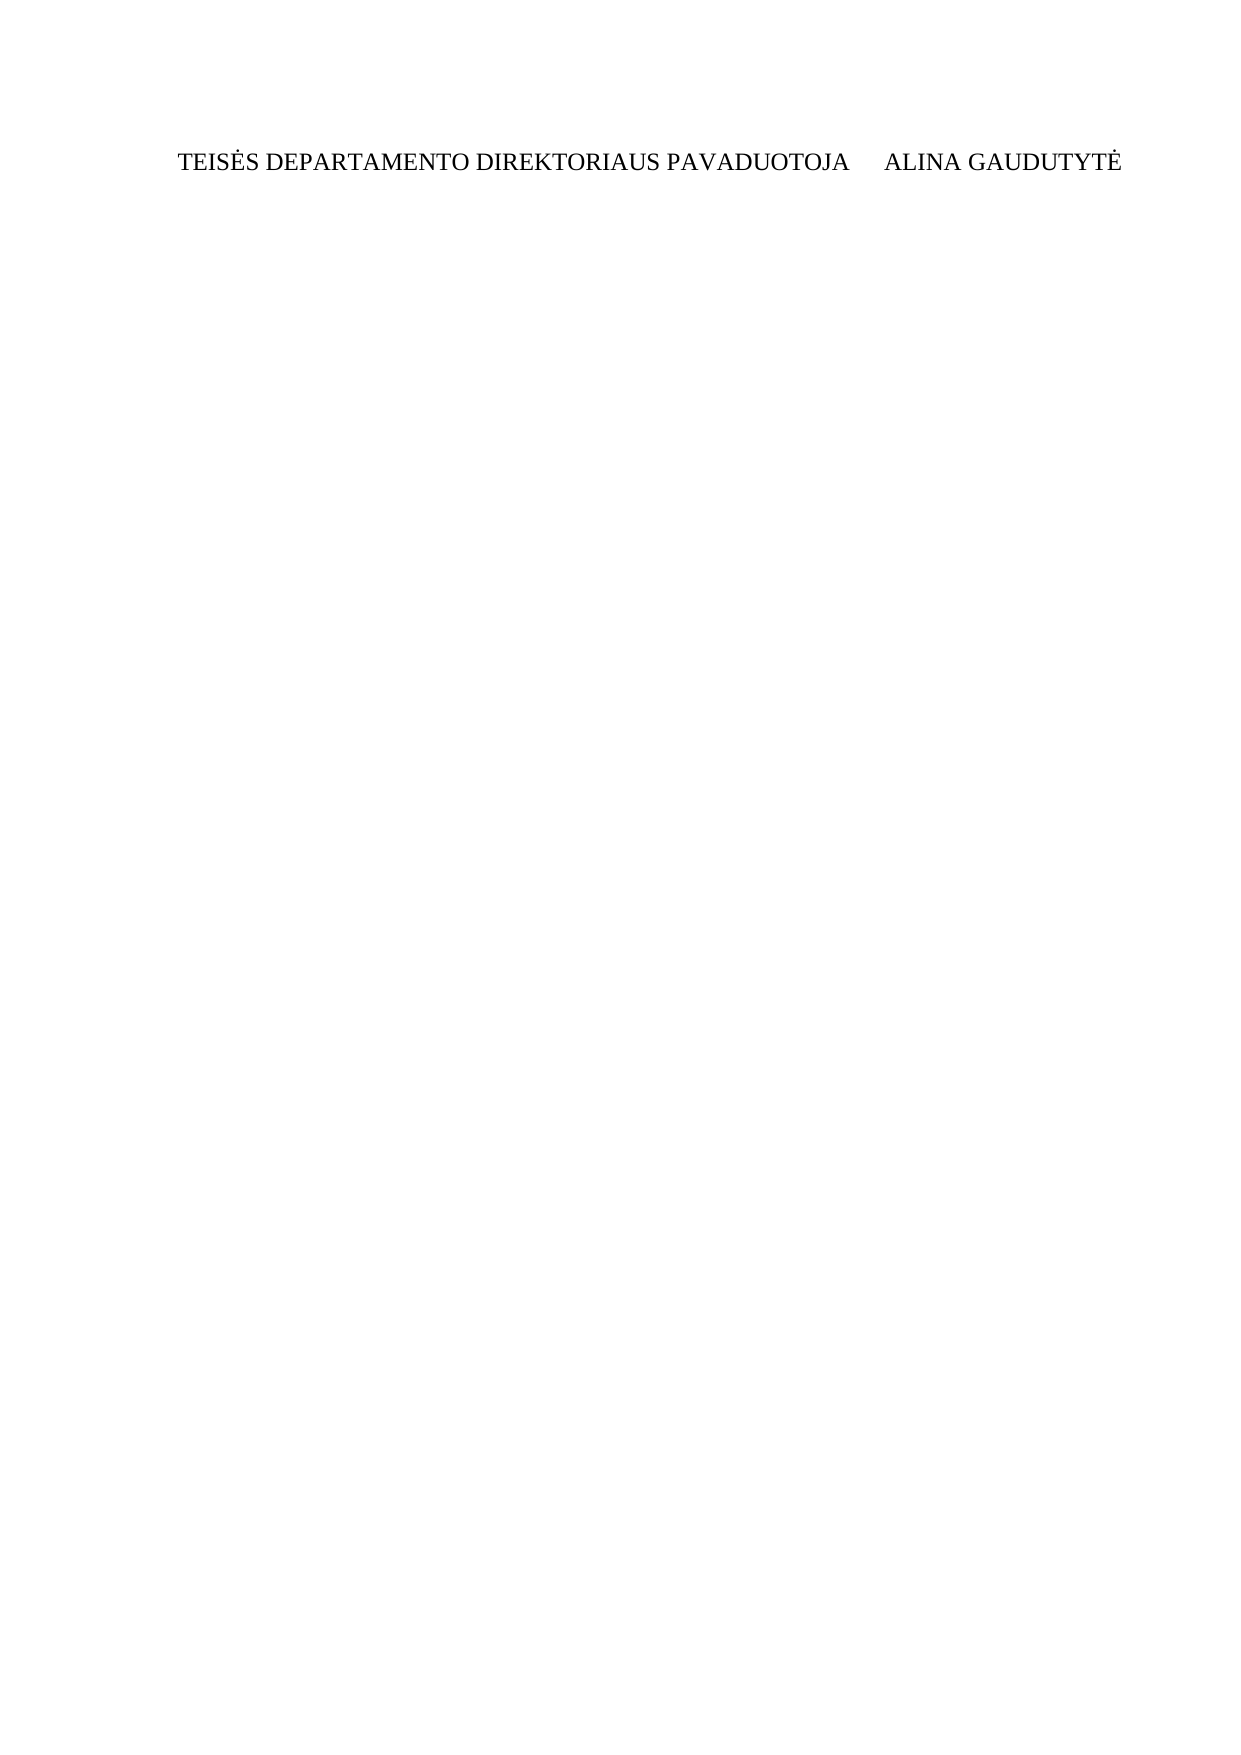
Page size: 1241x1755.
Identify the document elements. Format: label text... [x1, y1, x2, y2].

text Teisės departamento direktoriaus pavaduotoja Alina Gaudutytė [177, 147, 1122, 176]
